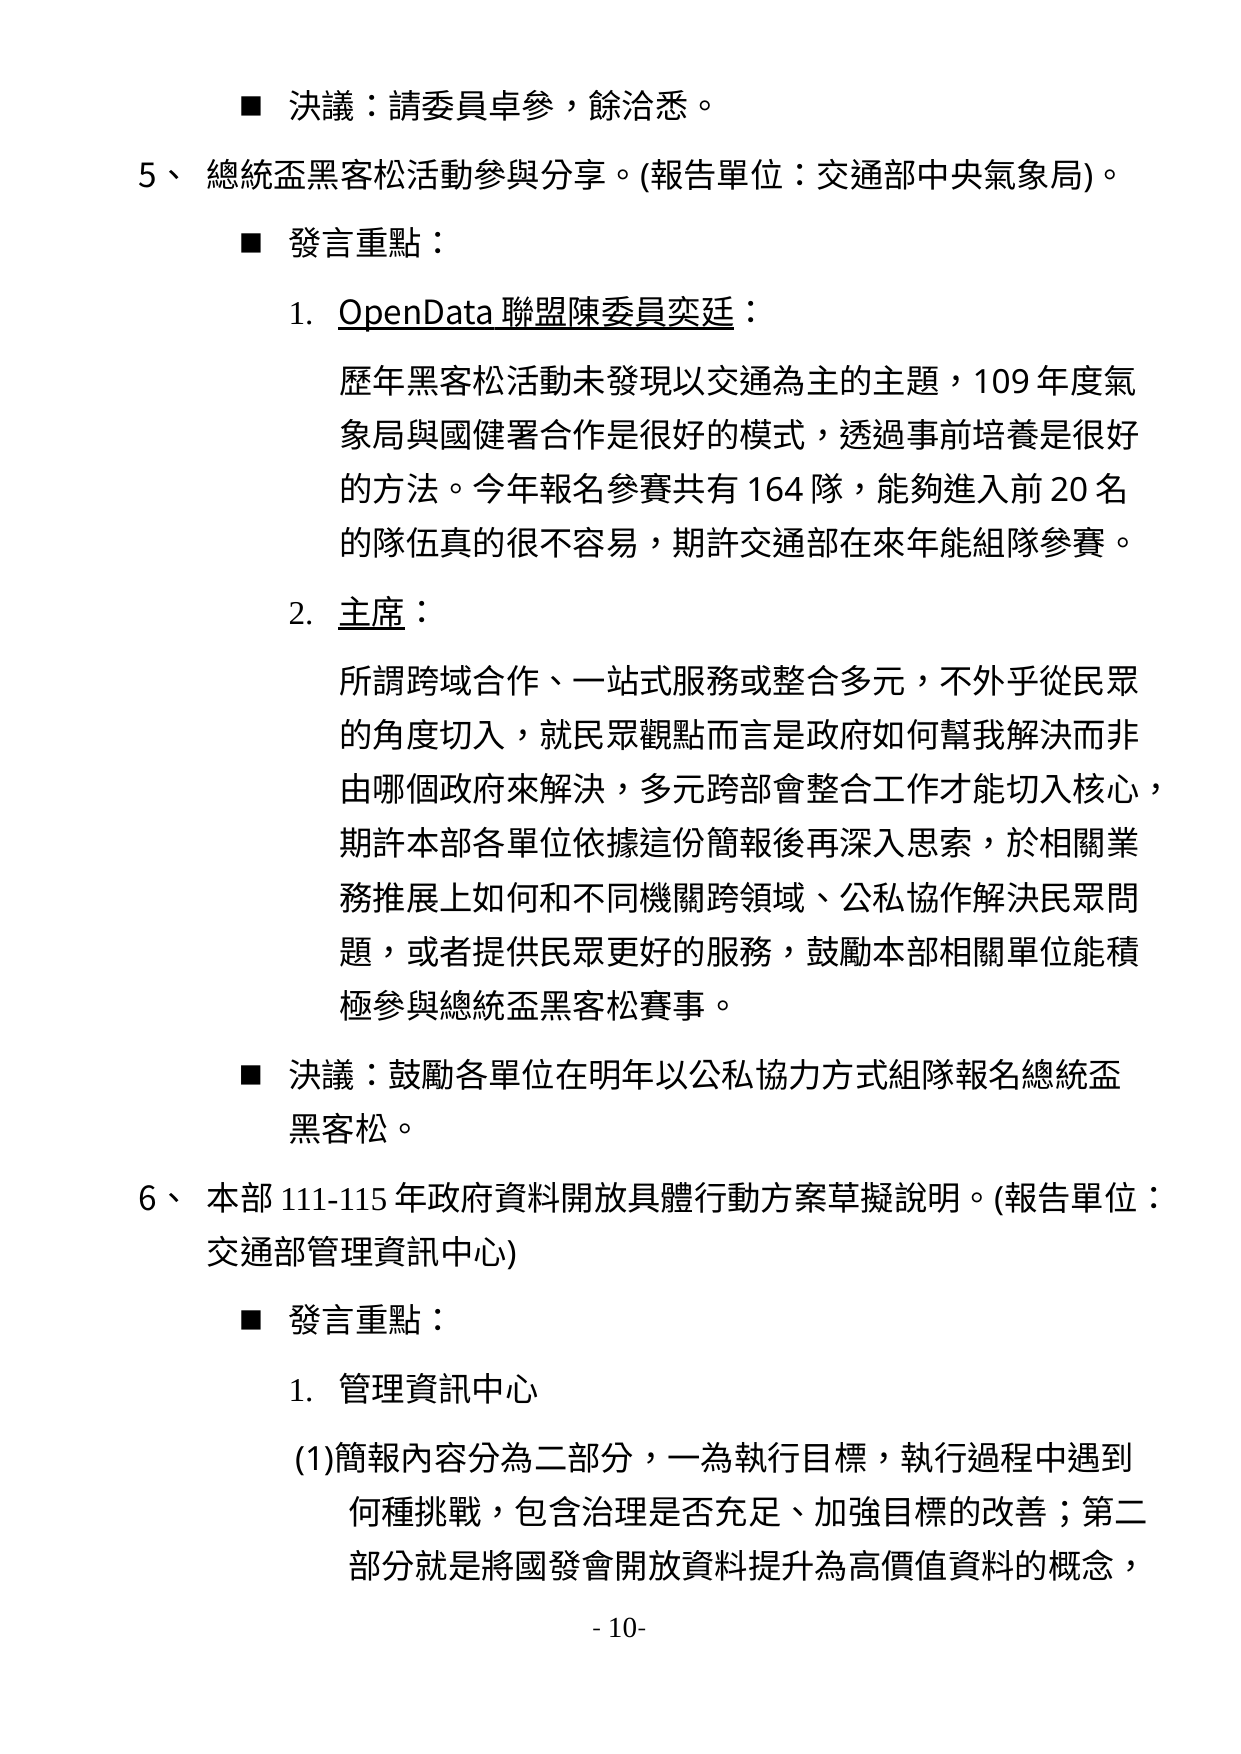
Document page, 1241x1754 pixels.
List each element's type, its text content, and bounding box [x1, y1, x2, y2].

list 管理資訊中心 [288, 1358, 1150, 1412]
list 主席： [288, 581, 1150, 635]
text 所謂跨域合作、一站式服務或整合多元，不外乎從民眾的角度切入，就民眾觀點而言是政府如何幫我解決而非由哪個政府來解決，多元跨部會整合工作才能切入核心，期許本部各單位依據這份簡報後再深入思索，於相關業務推展上如何和不同機關跨領域、公私協作解決民眾問題，或者提供民眾更好的服務，鼓勵本部相關單位能積極參與總統盃黑客松賽事。 [339, 650, 1150, 1029]
list 決議：鼓勵各單位在明年以公私協力方式組隊報名總統盃黑客松。 [238, 1044, 1150, 1152]
list 發言重點： [238, 212, 1150, 267]
list 總統盃黑客松活動參與分享。(報告單位：交通部中央氣象局)。 [138, 144, 1150, 198]
list 決議：請委員卓參，餘洽悉。 [238, 75, 1150, 129]
text 歷年黑客松活動未發現以交通為主的主題，109年度氣象局與國健署合作是很好的模式，透過事前培養是很好的方法。今年報名參賽共有164隊，能夠進入前20名的隊伍真的很不容易，期許交通部在來年能組隊參賽。 [339, 350, 1150, 567]
list 發言重點： [238, 1289, 1150, 1344]
list OpenData聯盟陳委員奕廷： [288, 281, 1150, 335]
list 本部111-115年政府資料開放具體行動方案草擬說明。(報告單位：交通部管理資訊中心) [138, 1167, 1150, 1275]
text (1)簡報內容分為二部分，一為執行目標，執行過程中遇到何種挑戰，包含治理是否充足、加強目標的改善；第二部分就是將國發會開放資料提升為高價值資料的概念， [295, 1427, 1150, 1589]
